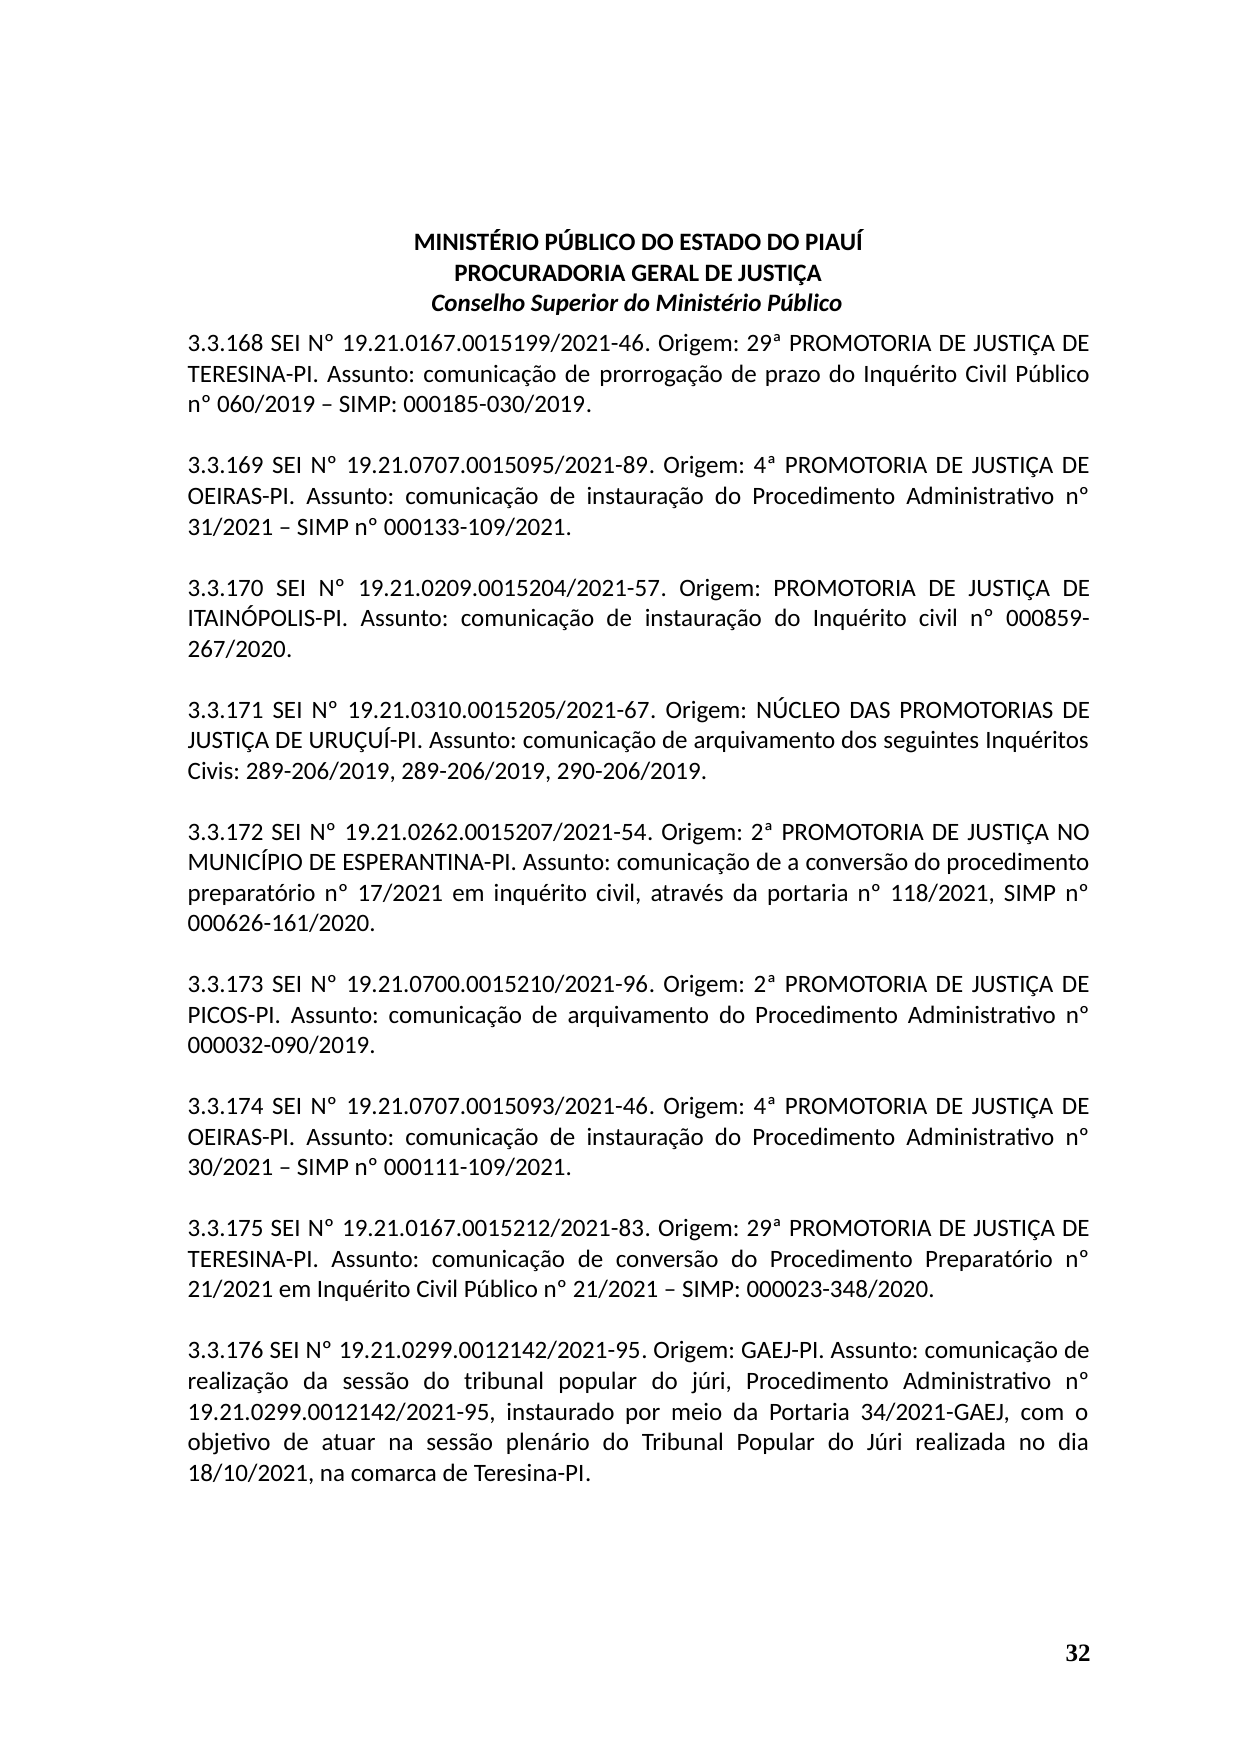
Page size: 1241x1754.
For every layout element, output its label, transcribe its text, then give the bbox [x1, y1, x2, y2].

text 3.3.168 SEI Nº 19.21.0167.0015199/2021-46. Origem: 29ª PROMOTORIA DE JUSTIÇA DE TERESINA-PI. Assunto: comunicação de prorrogação de prazo do Inquérito Civil Público nº 060/2019 – SIMP: 000185-030/2019. [187, 327, 1090, 419]
text 3.3.173 SEI Nº 19.21.0700.0015210/2021-96. Origem: 2ª PROMOTORIA DE JUSTIÇA DE PICOS-PI. Assunto: comunicação de arquivamento do Procedimento Administrativo nº 000032-090/2019. [187, 968, 1090, 1060]
text 3.3.175 SEI Nº 19.21.0167.0015212/2021-83. Origem: 29ª PROMOTORIA DE JUSTIÇA DE TERESINA-PI. Assunto: comunicação de conversão do Procedimento Preparatório nº 21/2021 em Inquérito Civil Público nº 21/2021 – SIMP: 000023-348/2020. [187, 1213, 1090, 1304]
text 3.3.170 SEI Nº 19.21.0209.0015204/2021-57. Origem: PROMOTORIA DE JUSTIÇA DE ITAINÓPOLIS-PI. Assunto: comunicação de instauração do Inquérito civil nº 000859-267/2020. [187, 572, 1090, 663]
text 3.3.174 SEI Nº 19.21.0707.0015093/2021-46. Origem: 4ª PROMOTORIA DE JUSTIÇA DE OEIRAS-PI. Assunto: comunicação de instauração do Procedimento Administrativo nº 30/2021 – SIMP nº 000111-109/2021. [187, 1091, 1090, 1182]
text 3.3.176 SEI Nº 19.21.0299.0012142/2021-95. Origem: GAEJ-PI. Assunto: comunicação de realização da sessão do tribunal popular do júri, Procedimento Administrativo nº 19.21.0299.0012142/2021-95, instaurado por meio da Portaria 34/2021-GAEJ, com o objetivo de atuar na sessão plenário do Tribunal Popular do Júri realizada no dia 18/10/2021, na comarca de Teresina-PI. [187, 1335, 1090, 1487]
text 3.3.169 SEI Nº 19.21.0707.0015095/2021-89. Origem: 4ª PROMOTORIA DE JUSTIÇA DE OEIRAS-PI. Assunto: comunicação de instauração do Procedimento Administrativo nº 31/2021 – SIMP nº 000133-109/2021. [187, 449, 1090, 541]
text 3.3.171 SEI Nº 19.21.0310.0015205/2021-67. Origem: NÚCLEO DAS PROMOTORIAS DE JUSTIÇA DE URUÇUÍ-PI. Assunto: comunicação de arquivamento dos seguintes Inquéritos Civis: 289-206/2019, 289-206/2019, 290-206/2019. [187, 694, 1090, 785]
text 3.3.172 SEI Nº 19.21.0262.0015207/2021-54. Origem: 2ª PROMOTORIA DE JUSTIÇA NO MUNICÍPIO DE ESPERANTINA-PI. Assunto: comunicação de a conversão do procedimento preparatório nº 17/2021 em inquérito civil, através da portaria nº 118/2021, SIMP nº 000626-161/2020. [187, 816, 1090, 938]
